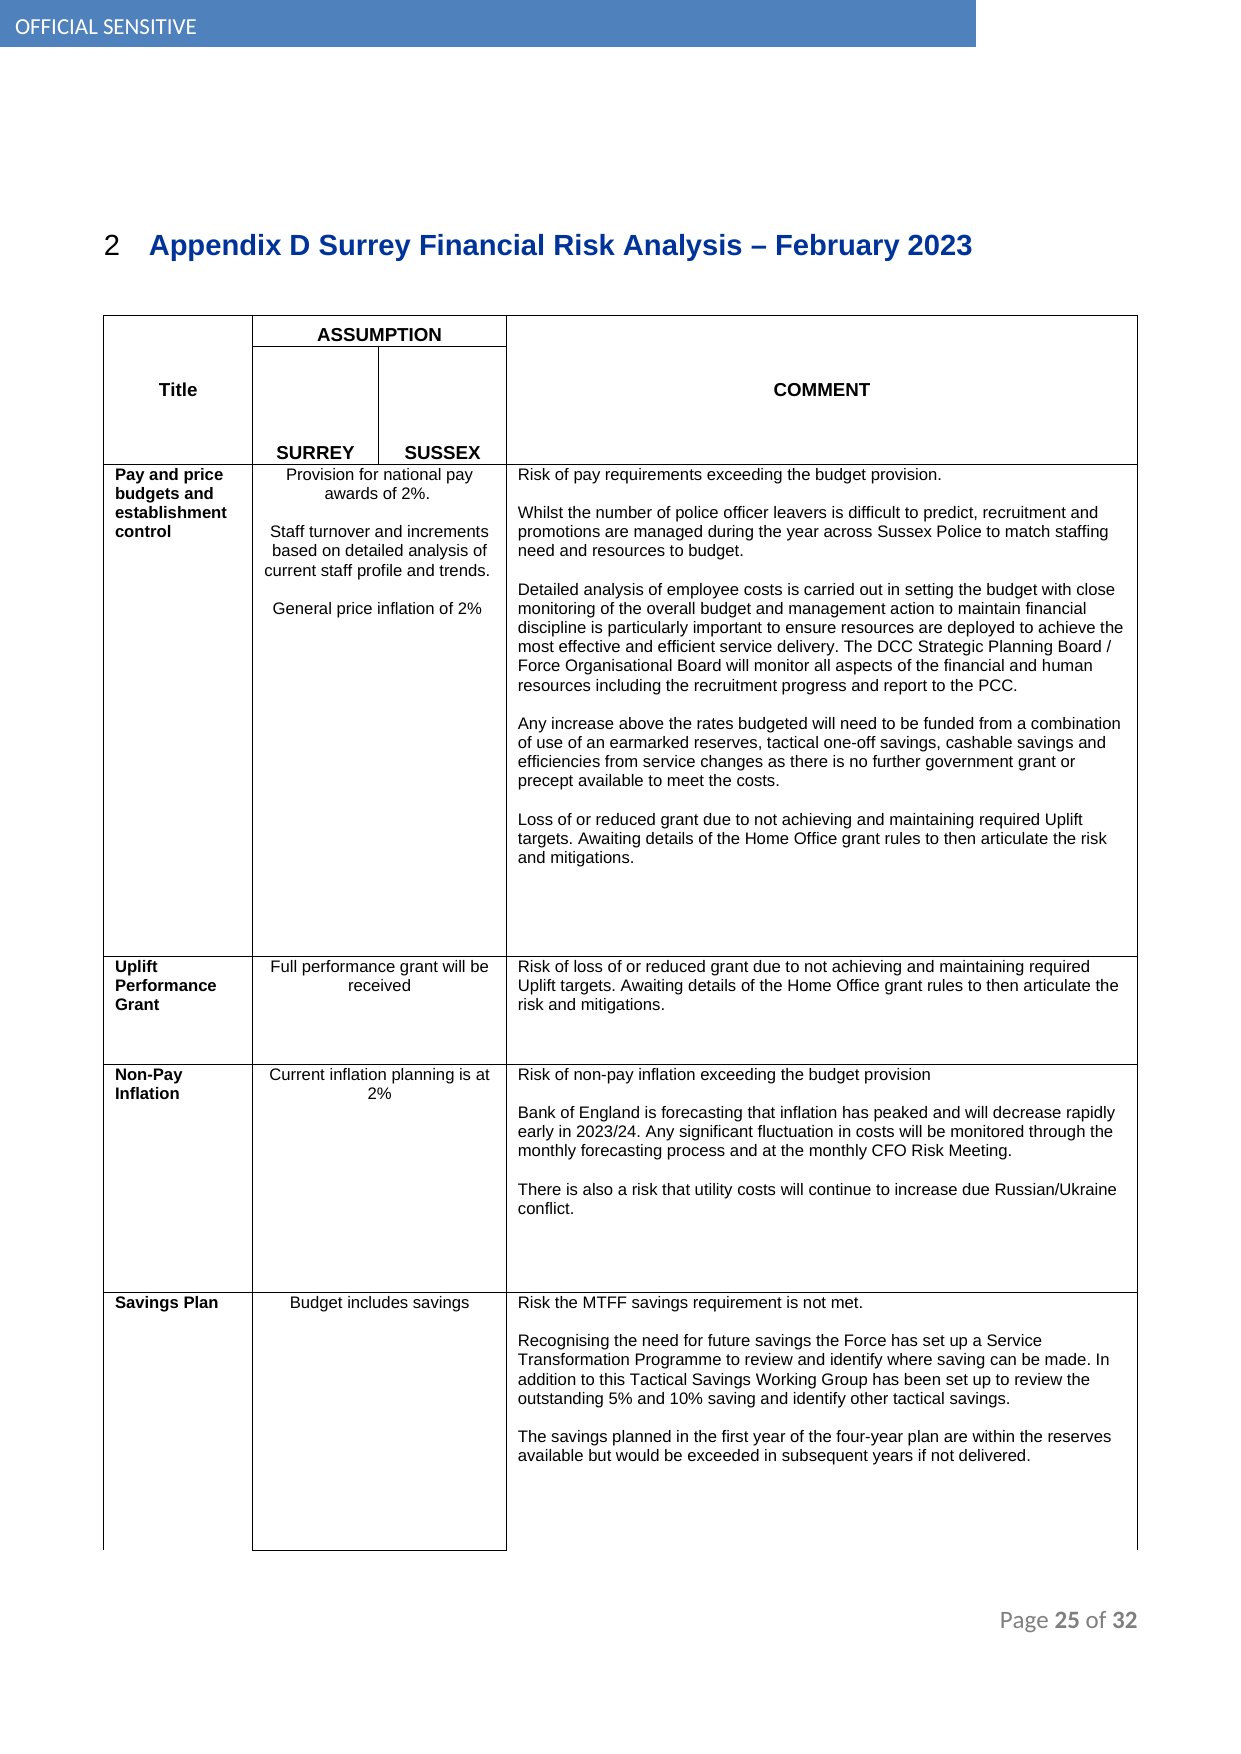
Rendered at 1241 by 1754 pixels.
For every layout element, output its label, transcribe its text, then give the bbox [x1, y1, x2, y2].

subtitle Appendix D Surrey Financial Risk Analysis – February 2023 [103, 228, 1137, 262]
table_cell Uplift Performance Grant [104, 957, 252, 1063]
table_cell Provision for national pay awards of 2%. Staff turnover and increments based on detailed analysis of current staff profile and trends. General price inflation of 2% [253, 465, 506, 956]
table_cell Risk the MTFF savings requirement is not met. Recognising the need for future savings the Force has set up a Service Transformation Programme to review and identify where saving can be made. In addition to this Tactical Savings Working Group has been set up to review the outstanding 5% and 10% saving and identify other tactical savings. The savings planned in the first year of the four-year plan are within the reserves available but would be exceeded in subsequent years if not delivered. [507, 1293, 1137, 1549]
table_cell Savings Plan [104, 1293, 252, 1549]
table_cell Pay and price budgets and establishment control [104, 465, 252, 956]
table_header ASSUMPTION [253, 316, 506, 346]
table_cell Non-Pay Inflation [104, 1065, 252, 1292]
table_cell Full performance grant will be received [253, 957, 506, 1063]
table_header COMMENT [507, 316, 1137, 463]
table_cell Risk of non-pay inflation exceeding the budget provision Bank of England is forecasting that inflation has peaked and will decrease rapidly early in 2023/24. Any significant fluctuation in costs will be monitored through the monthly forecasting process and at the monthly CFO Risk Meeting. There is also a risk that utility costs will continue to increase due Russian/Ukraine conflict. [507, 1065, 1137, 1292]
table_cell Risk of loss of or reduced grant due to not achieving and maintaining required Uplift targets. Awaiting details of the Home Office grant rules to then articulate the risk and mitigations. [507, 957, 1137, 1063]
table_cell Budget includes savings [253, 1293, 506, 1549]
table_cell SURREY [253, 347, 378, 463]
table_cell SUSSEX [379, 347, 506, 463]
table_cell Current inflation planning is at 2% [253, 1065, 506, 1292]
table_cell Risk of pay requirements exceeding the budget provision. Whilst the number of police officer leavers is difficult to predict, recruitment and promotions are managed during the year across Sussex Police to match staffing need and resources to budget. Detailed analysis of employee costs is carried out in setting the budget with close monitoring of the overall budget and management action to maintain financial discipline is particularly important to ensure resources are deployed to achieve the most effective and efficient service delivery. The DCC Strategic Planning Board / Force Organisational Board will monitor all aspects of the financial and human resources including the recruitment progress and report to the PCC. Any increase above the rates budgeted will need to be funded from a combination of use of an earmarked reserves, tactical one-off savings, cashable savings and efficiencies from service changes as there is no further government grant or precept available to meet the costs. Loss of or reduced grant due to not achieving and maintaining required Uplift targets. Awaiting details of the Home Office grant rules to then articulate the risk and mitigations. [507, 465, 1137, 956]
table_header Title [104, 316, 252, 463]
